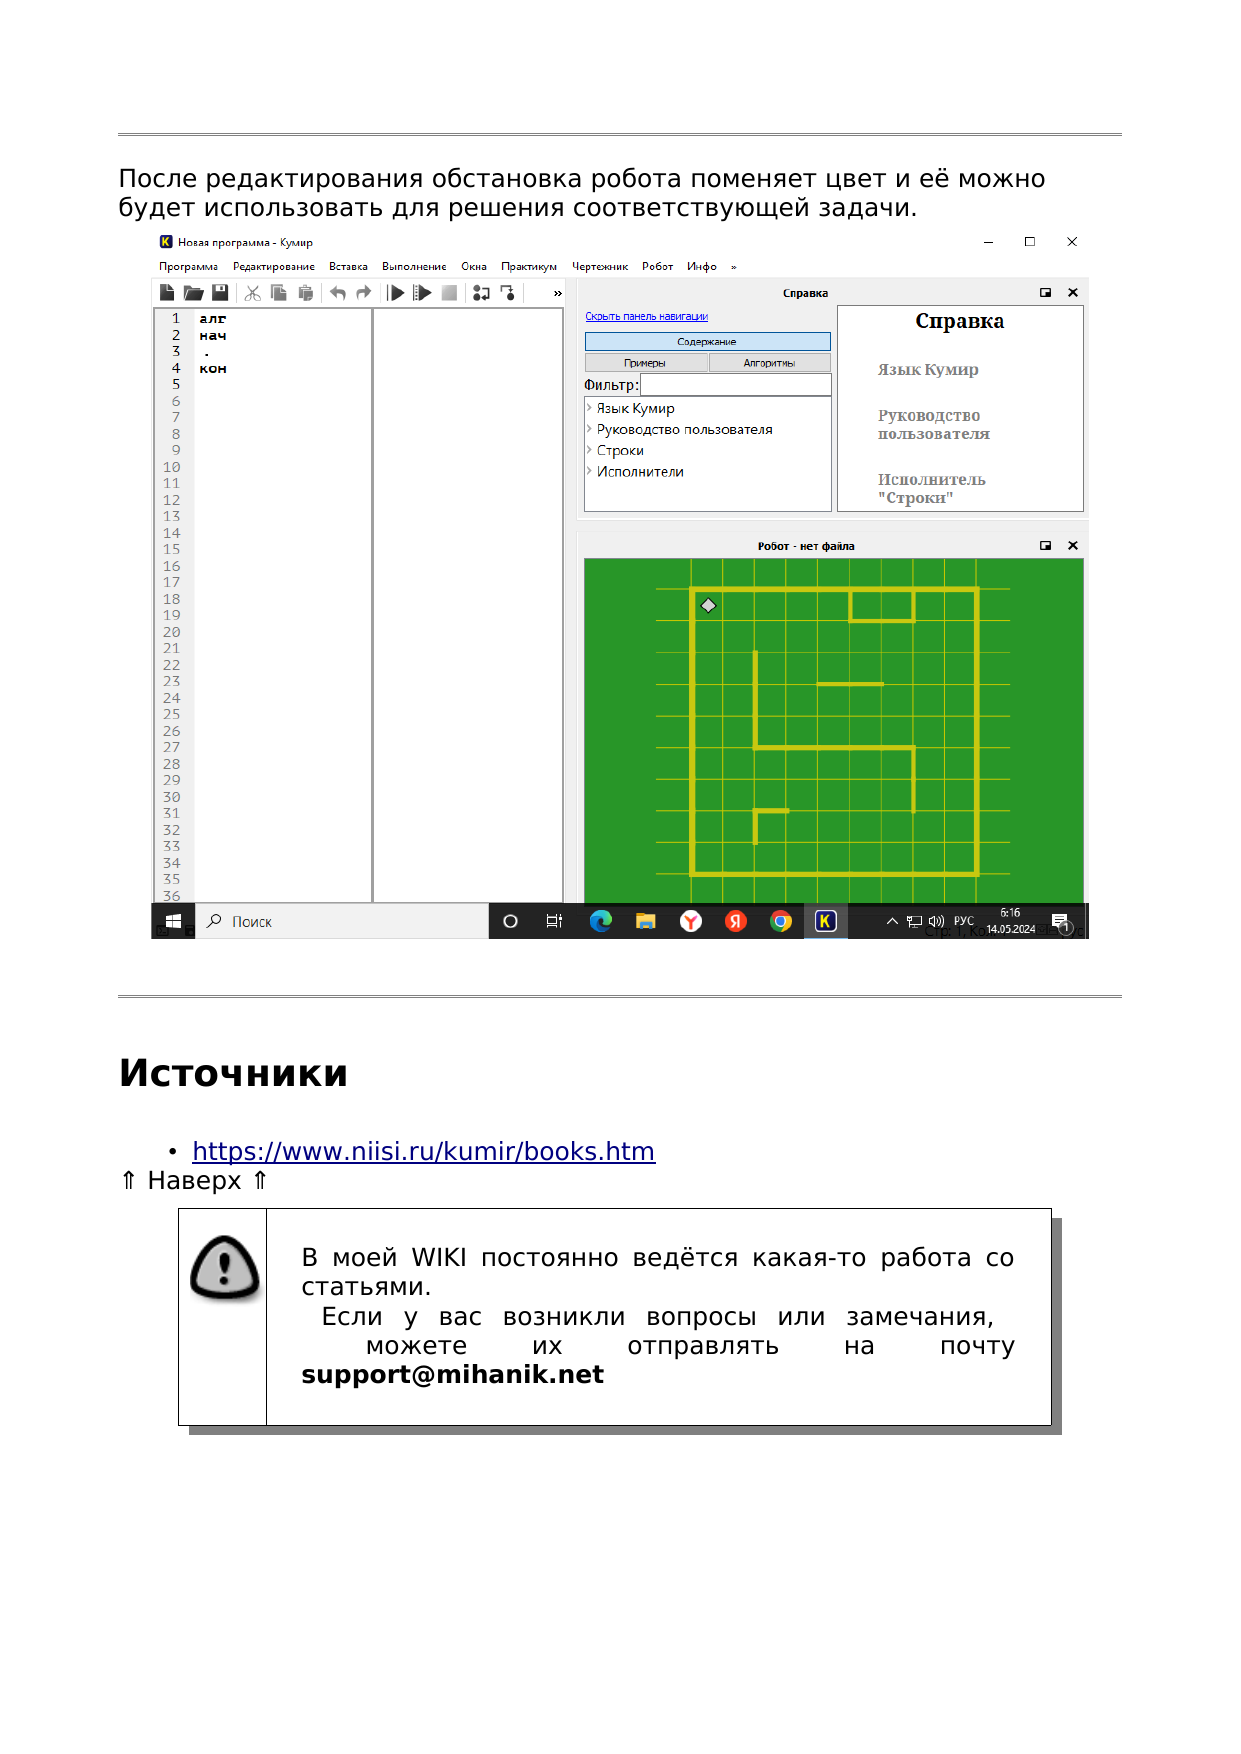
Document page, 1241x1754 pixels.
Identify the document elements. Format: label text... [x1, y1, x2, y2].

list https://www.niisi.ru/kumir/books.htm [177, 1137, 1122, 1166]
table_header [179, 1209, 266, 1425]
picture [190, 1231, 266, 1307]
table_header В моей WIKI постоянно ведётся какая-то работа со статьями. Если у вас возникли вопросы или замечания, можете их отправлять на почту support@mihanik.net [267, 1209, 1051, 1425]
subtitle Источники [118, 1051, 1122, 1095]
text ⇑ Наверх ⇑ [118, 1166, 1122, 1195]
text После редактирования обстановка робота поменяет цвет и её можно будет использовать для решения соответствующей задачи. [118, 164, 1122, 223]
picture [151, 235, 1089, 939]
